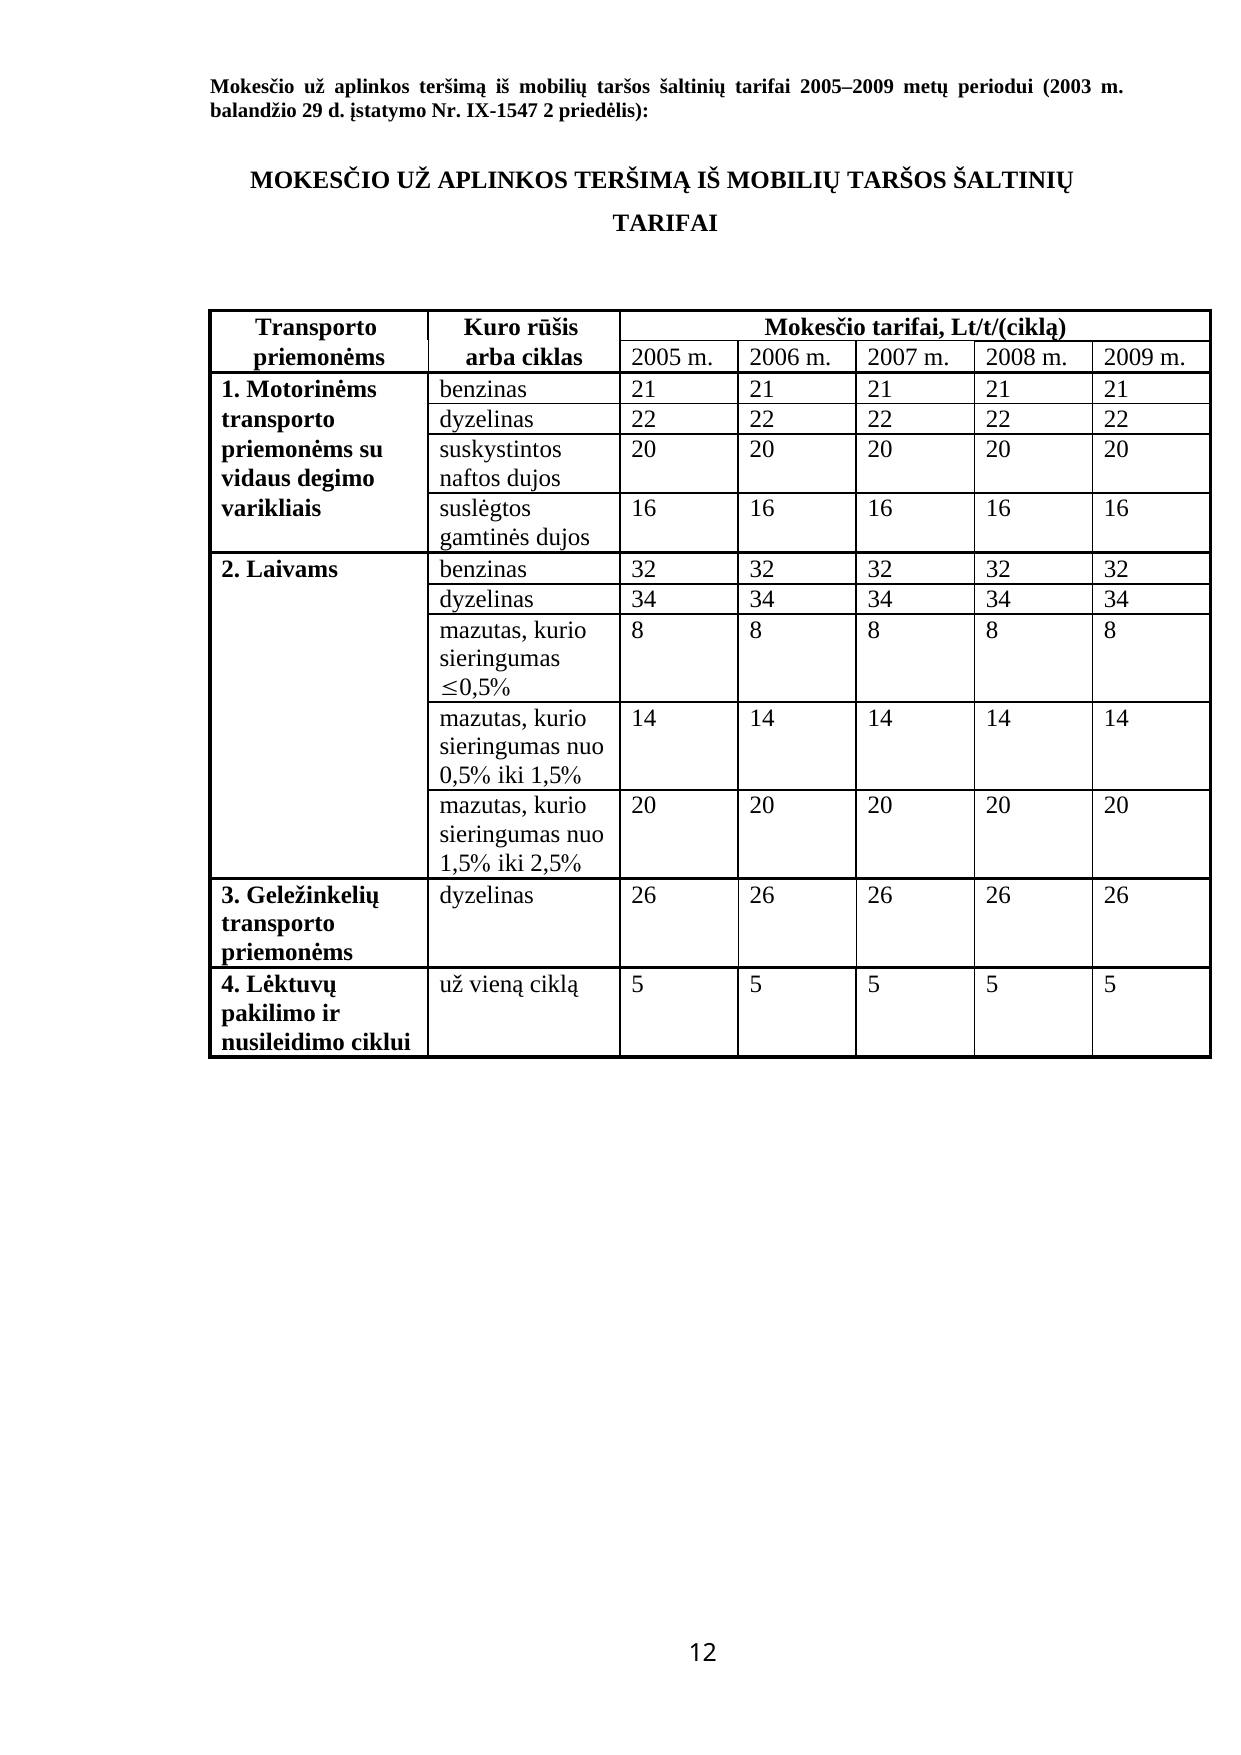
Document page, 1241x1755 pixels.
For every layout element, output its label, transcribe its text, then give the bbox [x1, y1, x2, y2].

table_cell priemonėms su vidaus degimo [212, 433, 427, 492]
table_cell 2005 m. [621, 341, 737, 371]
table_cell 14 [739, 703, 855, 789]
table_cell 20 [739, 791, 855, 877]
table_cell 5 [739, 969, 855, 1055]
table_header Transporto [212, 312, 427, 340]
table_cell 2007 m. [857, 341, 974, 371]
table_cell arba ciklas [429, 340, 619, 371]
table_cell 8 [975, 615, 1092, 701]
table_cell dyzelinas [429, 404, 619, 433]
table_cell 34 [857, 585, 974, 613]
table_cell transporto [212, 403, 427, 433]
table_cell 32 [621, 554, 737, 583]
table_cell 34 [1093, 585, 1209, 613]
table_cell 32 [857, 554, 974, 583]
table_cell 20 [1093, 435, 1209, 492]
table_cell 21 [739, 374, 855, 403]
table_cell 20 [857, 791, 974, 877]
table_cell 8 [857, 615, 974, 701]
table_cell 20 [621, 791, 737, 877]
table_cell 20 [857, 435, 974, 492]
table_cell 22 [621, 404, 737, 433]
table_cell 2006 m. [739, 341, 855, 371]
table_cell suskystintos naftos dujos [429, 435, 619, 492]
table_cell mazutas, kurio sieringumas 0,5 [429, 615, 619, 701]
table_cell 22 [857, 404, 974, 433]
table_cell 5 [975, 969, 1092, 1055]
table_cell [212, 789, 427, 877]
table_cell 26 [621, 880, 738, 966]
table_cell benzinas [429, 554, 619, 583]
table_cell 22 [975, 404, 1092, 433]
table_cell 22 [739, 404, 855, 433]
table_cell 20 [621, 435, 737, 492]
table_cell priemonėms [212, 340, 428, 371]
table_cell 32 [975, 554, 1092, 583]
table_cell 14 [975, 703, 1092, 789]
table_cell 26 [857, 880, 974, 966]
table_cell 34 [621, 585, 737, 613]
table_cell mazutas, kurio sieringumas nuo 1,5 iki 2,5 [429, 791, 619, 877]
table_cell 21 [975, 374, 1092, 403]
table_header Mokesčio tarifai, Lt/t/(ciklą) [621, 312, 1209, 340]
table_cell dyzelinas [429, 585, 619, 613]
table_cell 5 [1093, 969, 1209, 1055]
table_cell varikliais [212, 492, 427, 551]
table_cell 4. Lėktuvų pakilimo ir nusileidimo ciklui [212, 969, 427, 1055]
table_cell 14 [621, 703, 737, 789]
table_cell 20 [739, 435, 855, 492]
table_cell 22 [1093, 404, 1209, 433]
text MOKESČIO UŽ APLINKOS TERŠIMĄ IŠ MOBILIŲ TARŠOS ŠALTINIŲ [210, 165, 1120, 193]
table_cell 32 [1093, 554, 1209, 583]
table_cell 34 [975, 585, 1092, 613]
table_cell 26 [739, 880, 856, 966]
table_cell [212, 583, 427, 613]
table_cell 5 [857, 969, 974, 1055]
table_cell 21 [1093, 374, 1209, 403]
table_cell 34 [739, 585, 855, 613]
table_cell 8 [621, 615, 737, 701]
text TARIFAI [210, 208, 1120, 237]
table_cell 21 [621, 374, 737, 403]
table_cell mazutas, kurio sieringumas nuo 0,5 iki 1,5 [429, 703, 619, 789]
table_cell 3. Geležinkelių transporto priemonėms [212, 880, 427, 966]
table_cell 16 [1093, 494, 1209, 551]
table_cell 26 [1093, 880, 1209, 966]
table_cell 8 [1093, 615, 1209, 701]
table_cell 21 [857, 374, 974, 403]
table_cell 26 [975, 880, 1092, 966]
table_cell 8 [739, 615, 855, 701]
table_cell 16 [621, 494, 737, 551]
table_cell [212, 701, 427, 789]
table_cell 16 [975, 494, 1092, 551]
table_cell 16 [857, 494, 974, 551]
table_cell 20 [975, 435, 1092, 492]
table_cell 5 [621, 969, 737, 1055]
table_cell 2009 m. [1093, 342, 1209, 371]
table_cell už vieną ciklą [429, 969, 619, 1055]
table_cell 14 [857, 703, 974, 789]
table_cell suslėgtos gamtinės dujos [429, 494, 619, 551]
table_cell 2. Laivams [212, 554, 427, 583]
table_cell 16 [739, 494, 855, 551]
table_header Kuro rūšis [429, 312, 619, 340]
table_cell 20 [1093, 791, 1209, 877]
table_cell 1. Motorinėms [212, 374, 427, 403]
table_cell 32 [739, 554, 855, 583]
table_cell benzinas [429, 374, 619, 403]
table_cell dyzelinas [429, 880, 619, 966]
table_cell 20 [975, 791, 1092, 877]
table_cell [212, 613, 427, 701]
table_cell 14 [1093, 703, 1209, 789]
text Mokesčio už aplinkos teršimą iš mobilių taršos šaltinių tarifai 2005–2009 metų periodui (2003 m. balandžio 29 d. įstatymo Nr. IX-1547 2 priedėlis): [210, 73, 1126, 122]
table_cell 2008 m. [975, 342, 1092, 371]
